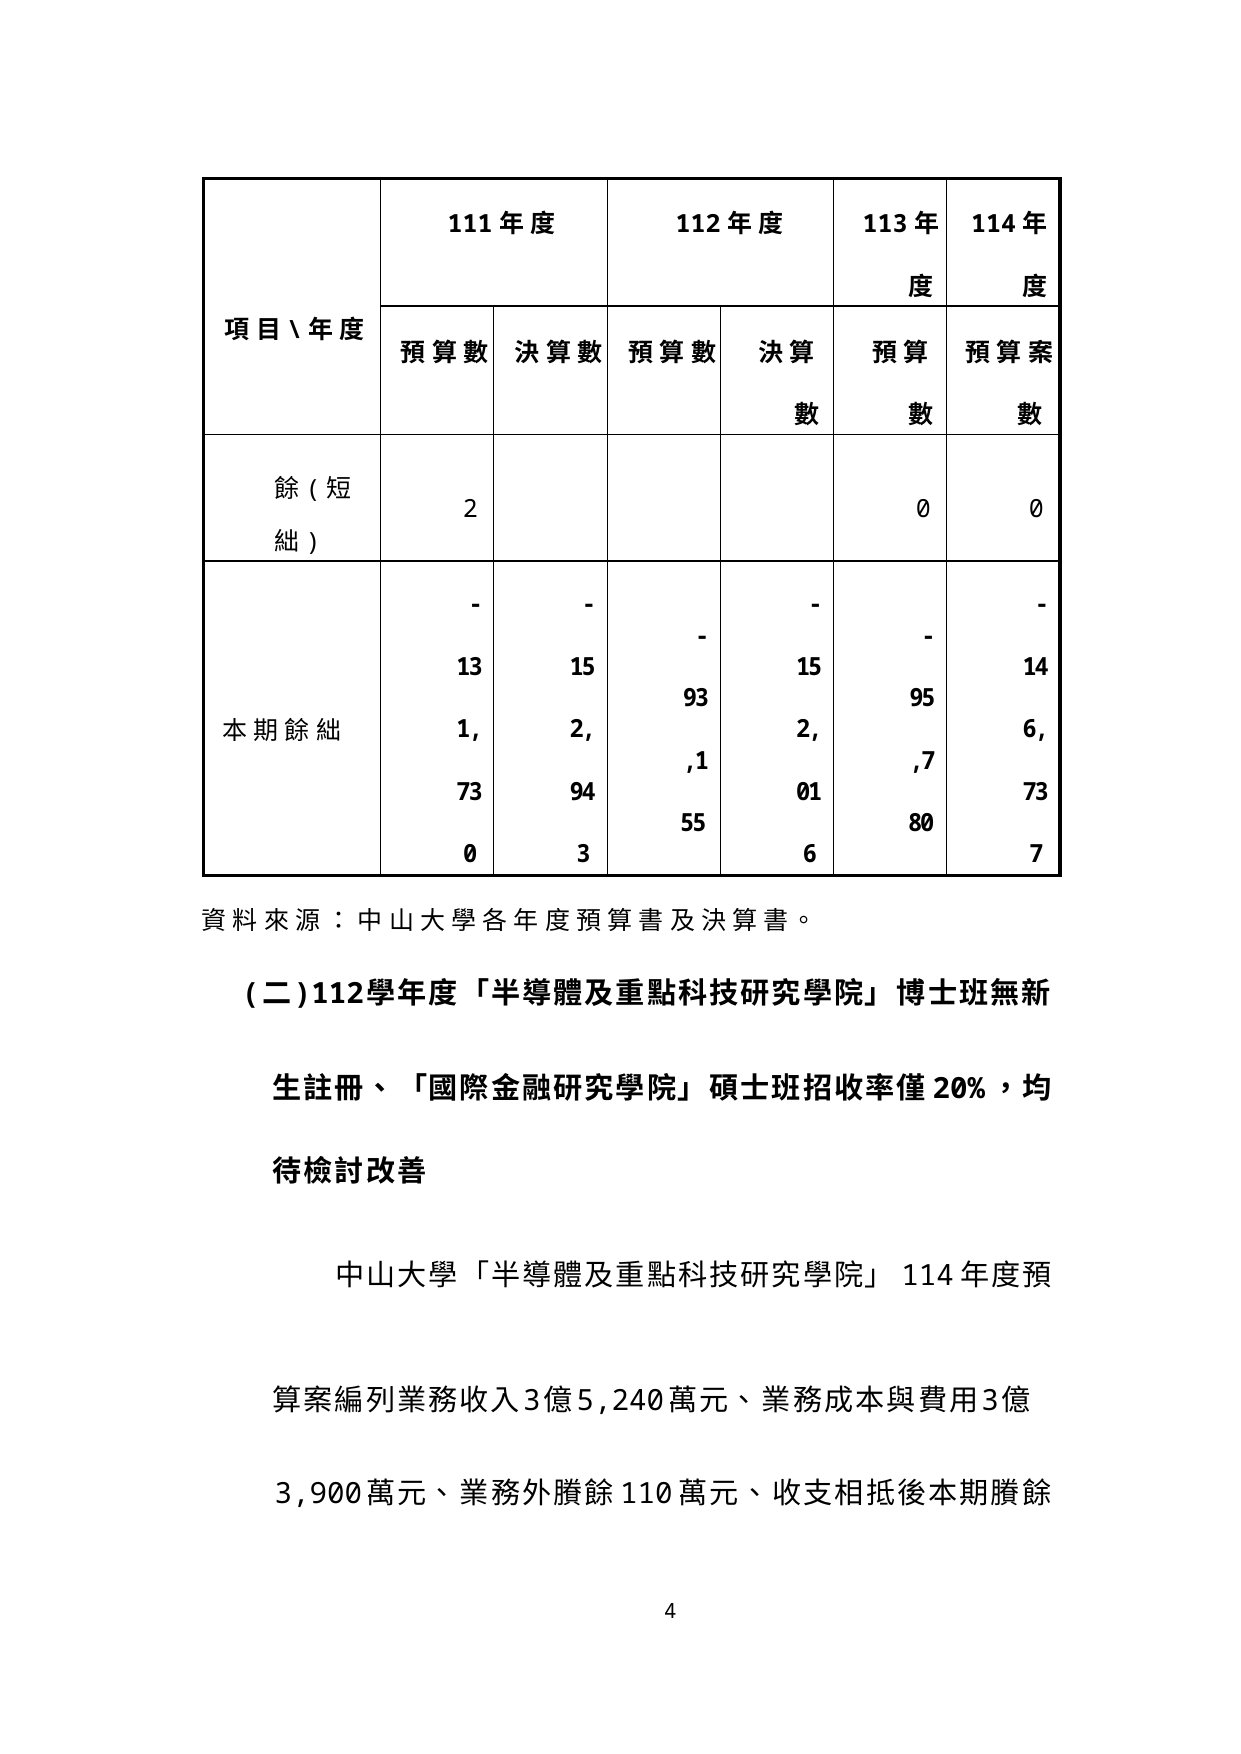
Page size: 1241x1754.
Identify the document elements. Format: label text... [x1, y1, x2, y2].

table_cell -95,780 [834, 562, 946, 874]
table_cell 預算案數 [947, 307, 1058, 433]
table_cell 決算數 [494, 307, 607, 433]
table_cell 決算數 [721, 307, 833, 433]
table_cell -152,943 [494, 562, 607, 874]
table_cell 0 [834, 435, 946, 560]
table_cell [494, 435, 607, 560]
table_cell -152,016 [721, 562, 833, 874]
table_header 112年度 [608, 180, 833, 305]
table_cell 本期餘絀 [205, 562, 380, 874]
table_cell 預算數 [608, 307, 720, 433]
table_cell -131,730 [381, 562, 493, 874]
table_header 項目\年度 [205, 180, 380, 433]
table_cell 預算數 [381, 307, 493, 433]
text 中山大學「半導體及重點科技研究學院」114年度預算案編列業務收入3億5,240萬元、業務成本與費用3億3,900萬元、業務外賸餘110萬元、收支相抵後本期賸餘 [266, 1190, 1063, 1502]
table_header 114年度 [947, 180, 1058, 305]
text (二)112學年度「半導體及重點科技研究學院」博士班無新生註冊、「國際金融研究學院」碩士班招收率僅20%，均待檢討改善 [236, 940, 1063, 1190]
table_header 111年度 [381, 180, 607, 305]
table_cell -93,155 [608, 562, 720, 874]
table_cell 2 [381, 435, 493, 560]
table_cell -146,737 [947, 562, 1058, 874]
table_cell [721, 435, 833, 560]
table_cell 預算數 [834, 307, 946, 433]
text 資料來源：中山大學各年度預算書及決算書。 [177, 877, 1063, 940]
table_cell 0 [947, 435, 1058, 560]
table_cell [608, 435, 720, 560]
table_header 113年度 [834, 180, 946, 305]
table_cell 餘(短絀) [205, 435, 380, 560]
